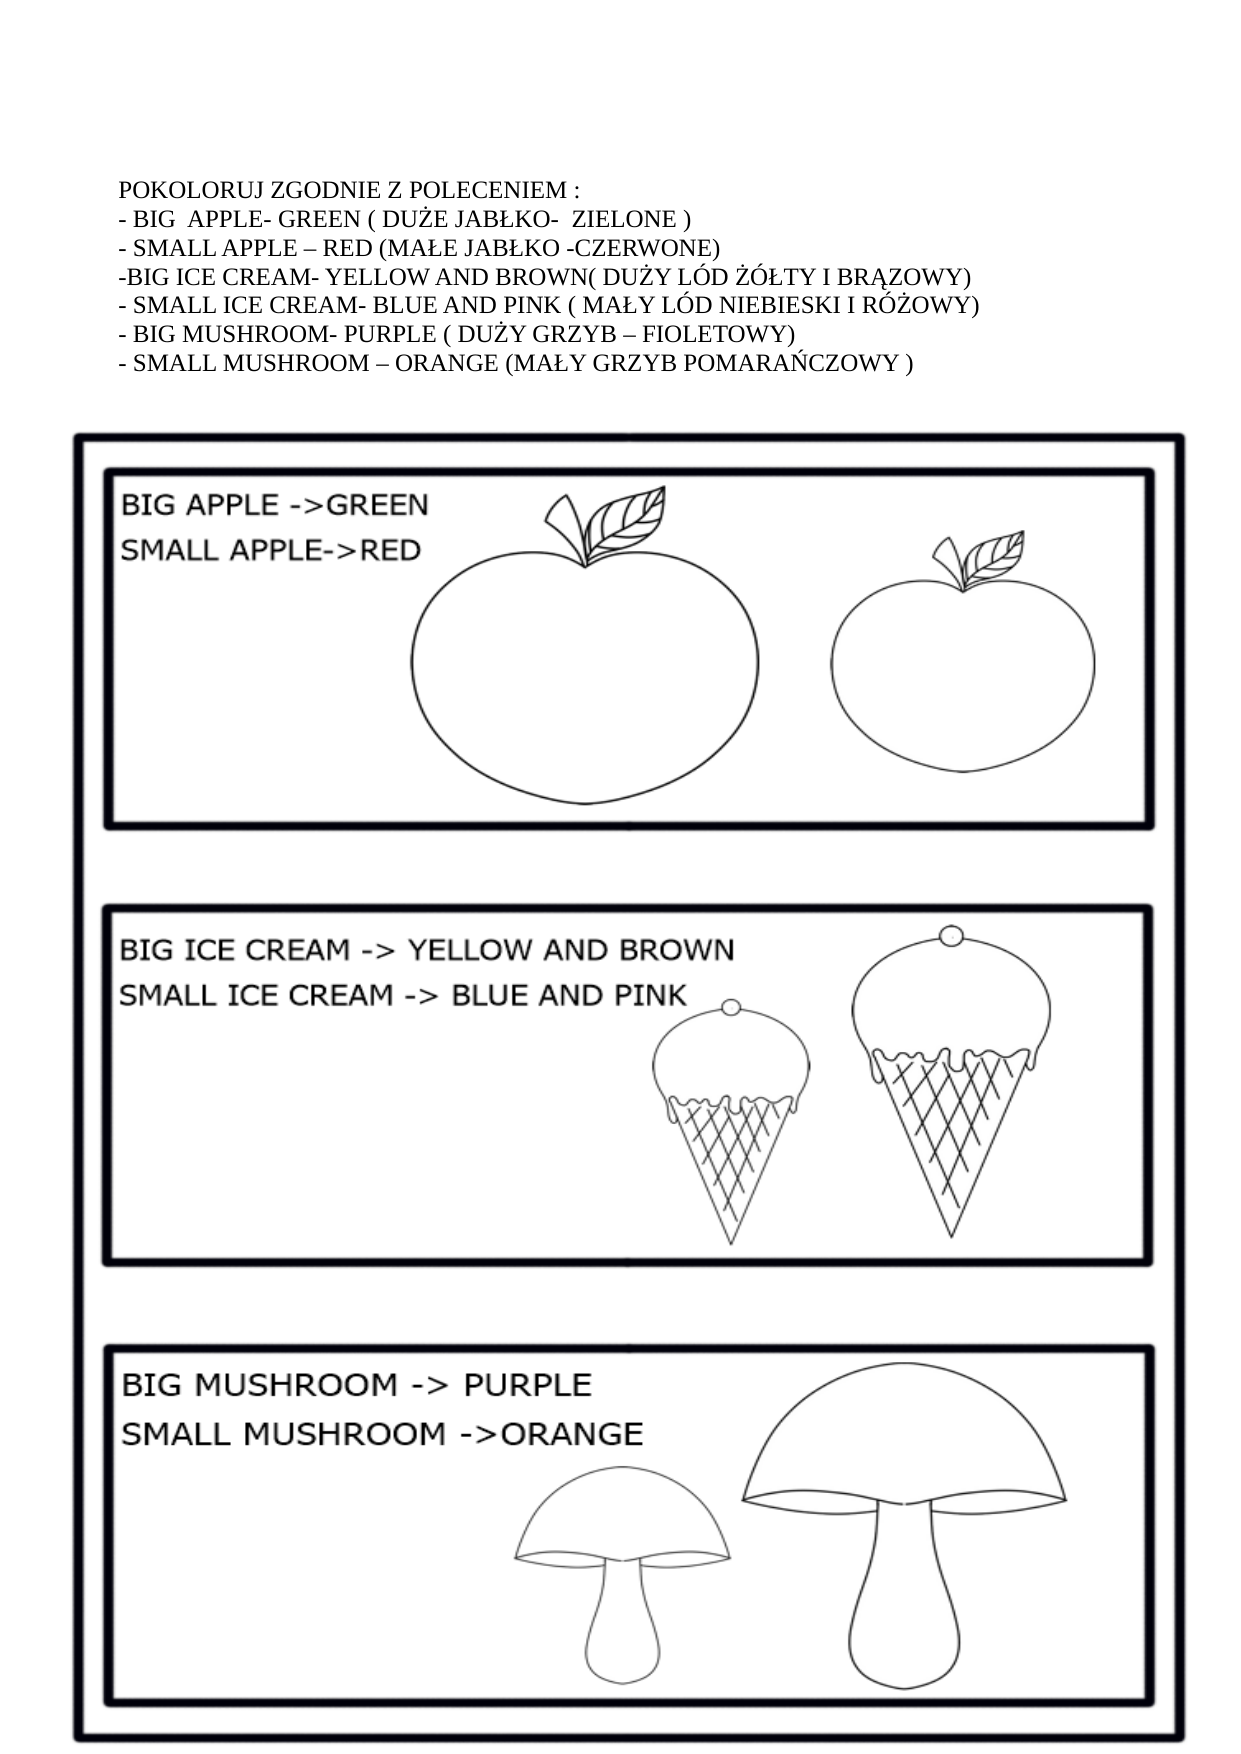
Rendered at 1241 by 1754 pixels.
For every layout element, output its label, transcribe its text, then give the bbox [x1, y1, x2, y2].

text - SMALL APPLE – RED (MAŁE JABŁKO -CZERWONE) [118, 233, 1122, 262]
picture [53, 421, 1206, 1754]
text - SMALL ICE CREAM- BLUE AND PINK ( MAŁY LÓD NIEBIESKI I RÓŻOWY) [118, 291, 1122, 319]
text - BIG APPLE- GREEN ( DUŻE JABŁKO- ZIELONE ) [118, 204, 1122, 233]
text POKOLORUJ ZGODNIE Z POLECENIEM : [118, 176, 1122, 204]
text - BIG MUSHROOM- PURPLE ( DUŻY GRZYB – FIOLETOWY) [118, 319, 1122, 348]
text -BIG ICE CREAM- YELLOW AND BROWN( DUŻY LÓD ŻÓŁTY I BRĄZOWY) [118, 262, 1122, 291]
text - SMALL MUSHROOM – ORANGE (MAŁY GRZYB POMARAŃCZOWY ) [118, 348, 1122, 377]
